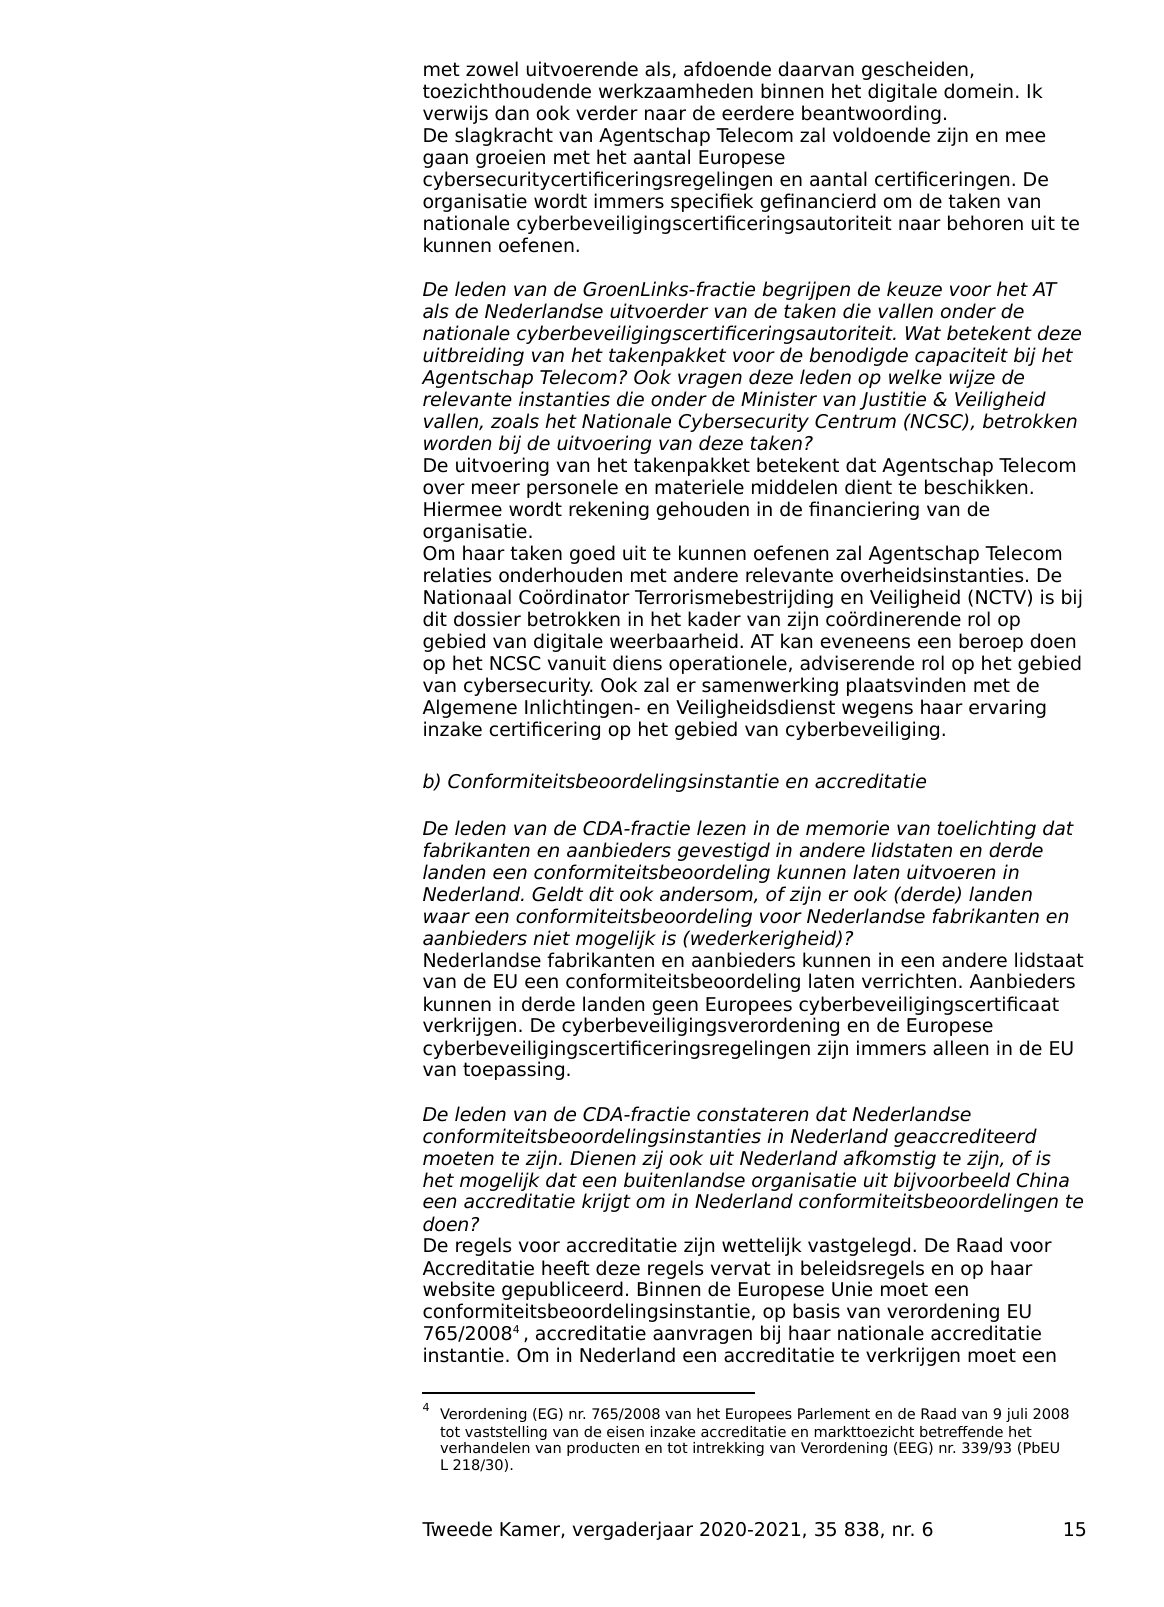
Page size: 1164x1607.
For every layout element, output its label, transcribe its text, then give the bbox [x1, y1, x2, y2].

text Nederlandse fabrikanten en aanbieders kunnen in een andere lidstaat van de EU een conformiteitsbeoordeling laten verrichten. Aanbieders kunnen in derde landen geen Europees cyberbeveiligingscertificaat verkrijgen. De cyberbeveiligingsverordening en de Europese cyberbeveiligingscertificeringsregelingen zijn immers alleen in de EU van toepassing. [422, 949, 1087, 1081]
text De leden van de CDA-fractie lezen in de memorie van toelichting dat fabrikanten en aanbieders gevestigd in andere lidstaten en derde landen een conformiteitsbeoordeling kunnen laten uitvoeren in Nederland. Geldt dit ook andersom, of zijn er ook (derde) landen waar een conformiteitsbeoordeling voor Nederlandse fabrikanten en aanbieders niet mogelijk is (wederkerigheid)? [422, 818, 1087, 949]
text Om haar taken goed uit te kunnen oefenen zal Agentschap Telecom relaties onderhouden met andere relevante overheidsinstanties. De Nationaal Coördinator Terrorismebestrijding en Veiligheid (NCTV) is bij dit dossier betrokken in het kader van zijn coördinerende rol op gebied van digitale weerbaarheid. AT kan eveneens een beroep doen op het NCSC vanuit diens operationele, adviserende rol op het gebied van cybersecurity. Ook zal er samenwerking plaatsvinden met de Algemene Inlichtingen- en Veiligheidsdienst wegens haar ervaring inzake certificering op het gebied van cyberbeveiliging. [422, 543, 1087, 741]
text De slagkracht van Agentschap Telecom zal voldoende zijn en mee gaan groeien met het aantal Europese cybersecuritycertificeringsregelingen en aantal certificeringen. De organisatie wordt immers specifiek gefinancierd om de taken van nationale cyberbeveiligingscertificeringsautoriteit naar behoren uit te kunnen oefenen. [422, 125, 1087, 257]
text De uitvoering van het takenpakket betekent dat Agentschap Telecom over meer personele en materiele middelen dient te beschikken. Hiermee wordt rekening gehouden in de financiering van de organisatie. [422, 455, 1087, 543]
text met zowel uitvoerende als, afdoende daarvan gescheiden, toezichthoudende werkzaamheden binnen het digitale domein. Ik verwijs dan ook verder naar de eerdere beantwoording. [422, 59, 1087, 125]
subtitle b) Conformiteitsbeoordelingsinstantie en accreditatie [422, 771, 1087, 793]
text De regels voor accreditatie zijn wettelijk vastgelegd. De Raad voor Accreditatie heeft deze regels vervat in beleidsregels en op haar website gepubliceerd. Binnen de Europese Unie moet een conformiteitsbeoordelingsinstantie, op basis van verordening EU 765/2008, accreditatie aanvragen bij haar nationale accreditatie instantie. Om in Nederland een accreditatie te verkrijgen moet een [422, 1235, 1087, 1367]
text De leden van de GroenLinks-fractie begrijpen de keuze voor het AT als de Nederlandse uitvoerder van de taken die vallen onder de nationale cyberbeveiligingscertificeringsautoriteit. Wat betekent deze uitbreiding van het takenpakket voor de benodigde capaciteit bij het Agentschap Telecom? Ook vragen deze leden op welke wijze de relevante instanties die onder de Minister van Justitie & Veiligheid vallen, zoals het Nationale Cybersecurity Centrum (NCSC), betrokken worden bij de uitvoering van deze taken? [422, 279, 1087, 455]
text De leden van de CDA-fractie constateren dat Nederlandse conformiteitsbeoordelingsinstanties in Nederland geaccrediteerd moeten te zijn. Dienen zij ook uit Nederland afkomstig te zijn, of is het mogelijk dat een buitenlandse organisatie uit bijvoorbeeld China een accreditatie krijgt om in Nederland conformiteitsbeoordelingen te doen? [422, 1103, 1087, 1235]
text Verordening (EG) nr. 765/2008 van het Europees Parlement en de Raad van 9 juli 2008 tot vaststelling van de eisen inzake accreditatie en markttoezicht betreffende het verhandelen van producten en tot intrekking van Verordening (EEG) nr. 339/93 (PbEU L 218/30). [422, 1402, 1087, 1474]
